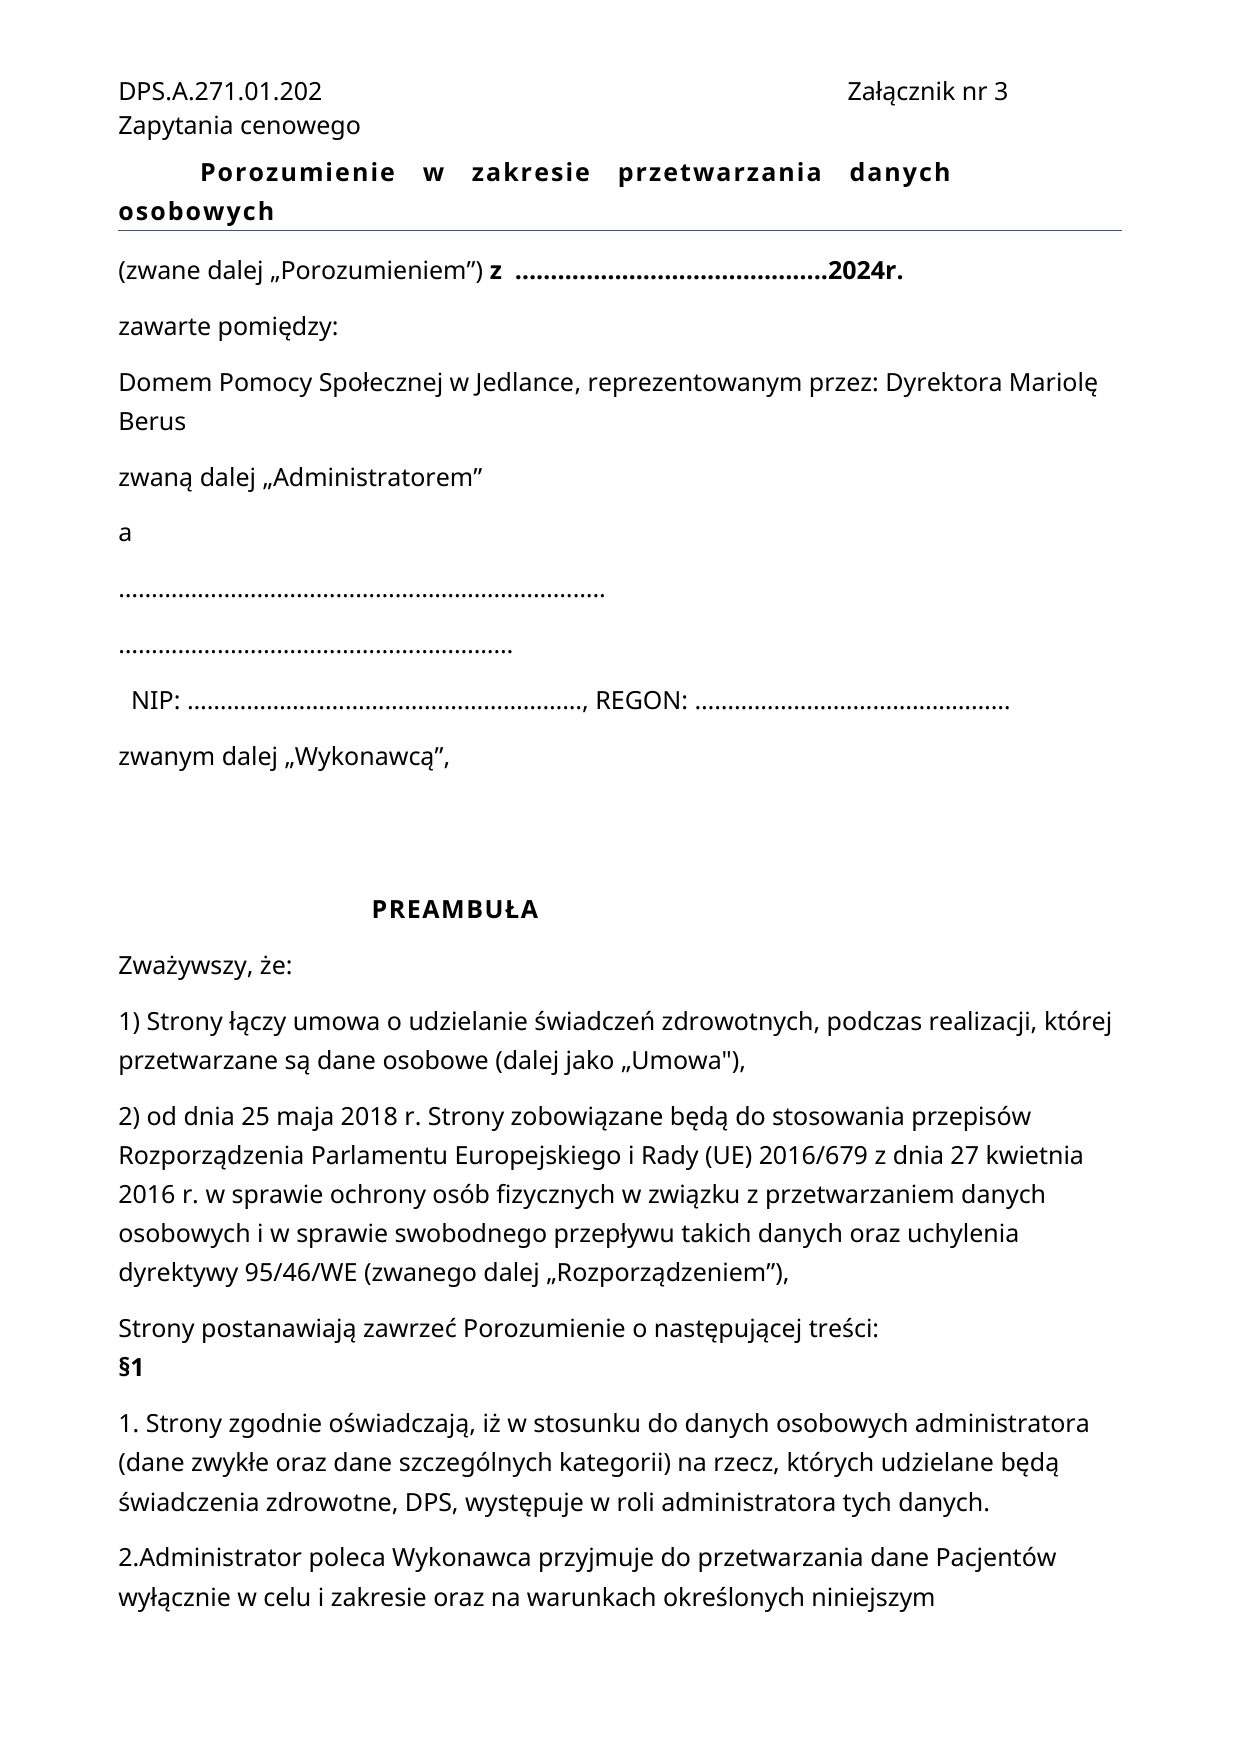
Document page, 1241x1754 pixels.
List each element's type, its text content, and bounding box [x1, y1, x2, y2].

text zawarte pomiędzy: [118, 308, 1122, 342]
text Strony postanawiają zawrzeć Porozumienie o następującej treści: §1 [118, 1311, 1122, 1384]
text 1) Strony łączy umowa o udzielanie świadczeń zdrowotnych, podczas realizacji, której przetwarzane są dane osobowe (dalej jako „Umowa"), [118, 1003, 1122, 1077]
text zwaną dalej „Administratorem” [118, 459, 1122, 493]
text …………………………………………………… [118, 627, 1122, 661]
text Domem Pomocy Społecznej w Jedlance, reprezentowanym przez: Dyrektora Mariolę Berus [118, 364, 1122, 437]
text (zwane dalej „Porozumieniem”) z ……………………………………..2024r. [118, 253, 1122, 287]
text 2.Administrator poleca Wykonawca przyjmuje do przetwarzania dane Pacjentów wyłącznie w celu i zakresie oraz na warunkach określonych niniejszym [118, 1540, 1122, 1613]
text a [118, 515, 1122, 549]
text ……………………………………………………………….. [118, 571, 1122, 605]
text 1. Strony zgodnie oświadczają, iż w stosunku do danych osobowych administratora (dane zwykłe oraz dane szczególnych kategorii) na rzecz, których udzielane będą świadczenia zdrowotne, DPS, występuje w roli administratora tych danych. [118, 1406, 1122, 1518]
subtitle PREAMBUŁA [118, 892, 1122, 926]
text zwanym dalej „Wykonawcą”, [118, 738, 1122, 772]
subtitle Porozumienie w zakresie przetwarzania danych osobowych [118, 154, 1122, 230]
text 2) od dnia 25 maja 2018 r. Strony zobowiązane będą do stosowania przepisów Rozporządzenia Parlamentu Europejskiego i Rady (UE) 2016/679 z dnia 27 kwietnia 2016 r. w sprawie ochrony osób fizycznych w związku z przetwarzaniem danych osobowych i w sprawie swobodnego przepływu takich danych oraz uchylenia dyrektywy 95/46/WE (zwanego dalej „Rozporządzeniem”), [118, 1098, 1122, 1289]
text Zważywszy, że: [118, 948, 1122, 982]
text NIP: ……………………………………………………, REGON: ………………………………………… [118, 683, 1122, 717]
